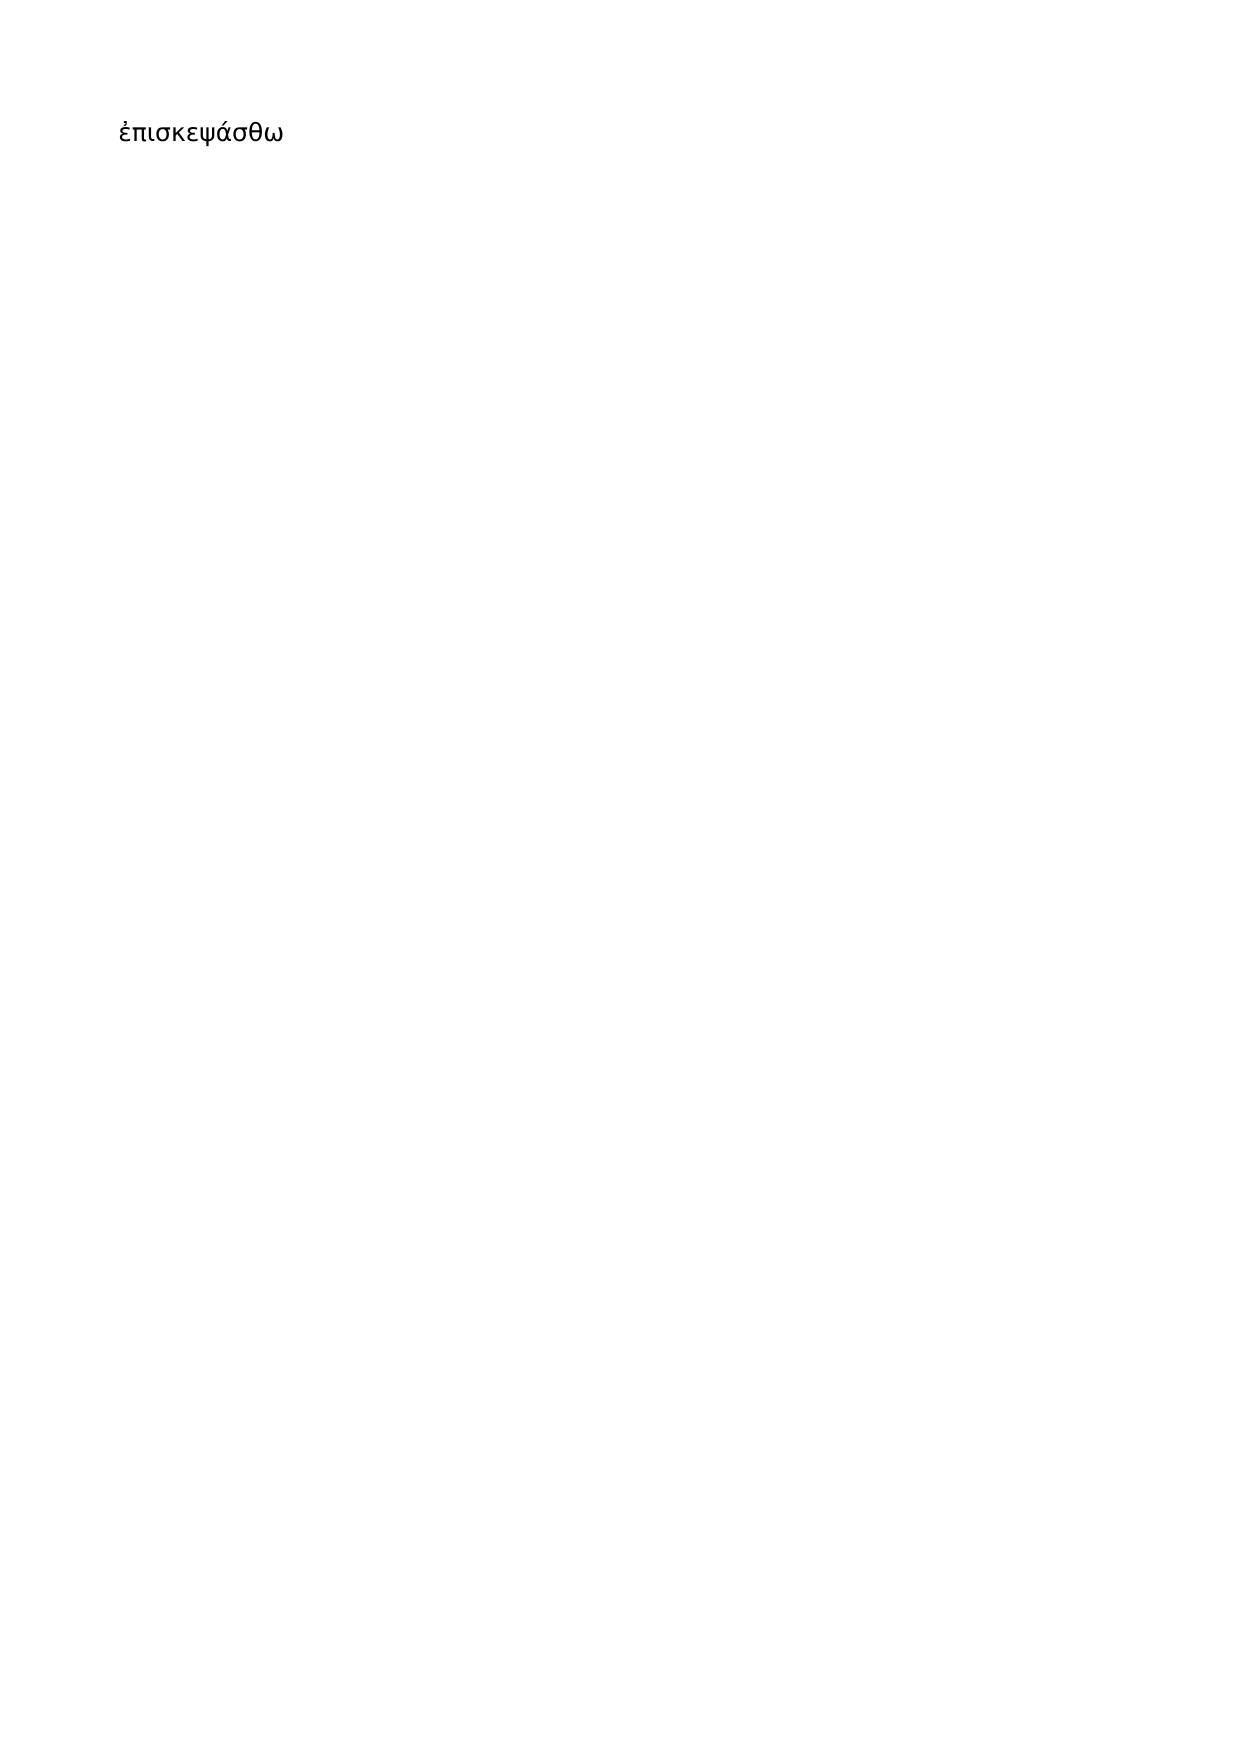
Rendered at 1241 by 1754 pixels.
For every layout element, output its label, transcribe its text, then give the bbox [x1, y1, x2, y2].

text ἐπισκεψάσθω [118, 118, 1122, 147]
